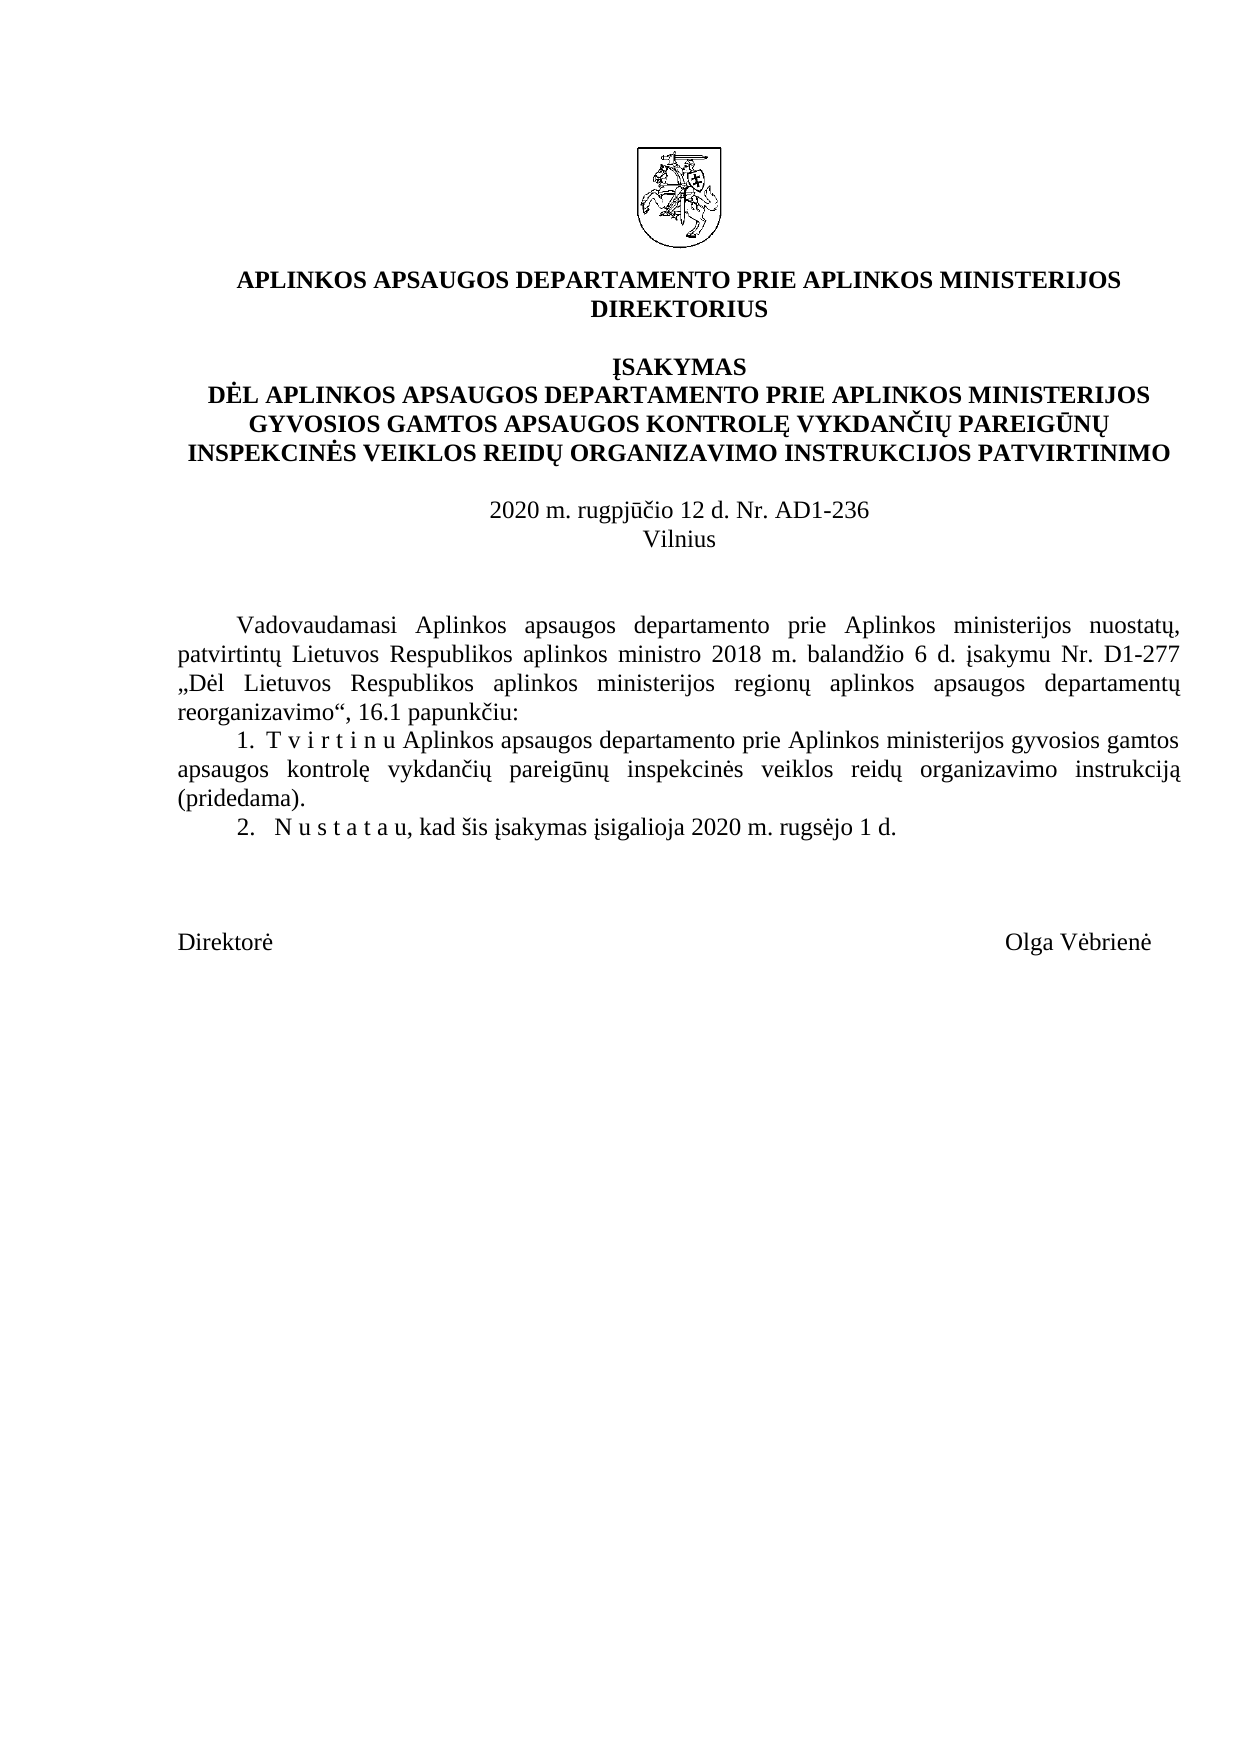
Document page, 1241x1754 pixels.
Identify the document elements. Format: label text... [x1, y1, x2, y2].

text 1. T v i r t i n u Aplinkos apsaugos departamento prie Aplinkos ministerijos gyvosios gamtos apsaugos kontrolę vykdančių pareigūnų inspekcinės veiklos reidų organizavimo instrukciją (pridedama). [177, 726, 1181, 812]
text Vilnius [177, 524, 1181, 553]
text 2. N u s t a t a u, kad šis įsakymas įsigalioja 2020 m. rugsėjo 1 d. [237, 812, 1181, 841]
text Vadovaudamasi Aplinkos apsaugos departamento prie Aplinkos ministerijos nuostatų, patvirtintų Lietuvos Respublikos aplinkos ministro 2018 m. balandžio 6 d. įsakymu Nr. D1-277 „Dėl Lietuvos Respublikos aplinkos ministerijos regionų aplinkos apsaugos departamentų reorganizavimo“, 16.1 papunkčiu: [177, 611, 1181, 726]
text 2020 m. rugpjūčio 12 d. Nr. AD1-236 [177, 496, 1181, 524]
text ĮSAKYMAS [177, 352, 1181, 381]
text DĖL APLINKOS APSAUGOS DEPARTAMENTO PRIE APLINKOS MINISTERIJOS GYVOSIOS GAMTOS APSAUGOS KONTROLĘ VYKDANČIŲ PAREIGŪNŲ INSPEKCINĖS VEIKLOS REIDŲ ORGANIZAVIMO INSTRUKCIJos patvirtinimo [177, 381, 1181, 467]
text Direktorė Olga Vėbrienė [177, 927, 1178, 956]
text APLINKOS APSAUGOS DEPARTAMENTO PRIE APLINKOS MINISTERIJOS [177, 266, 1181, 294]
text DIREKTORIUS [177, 294, 1181, 323]
